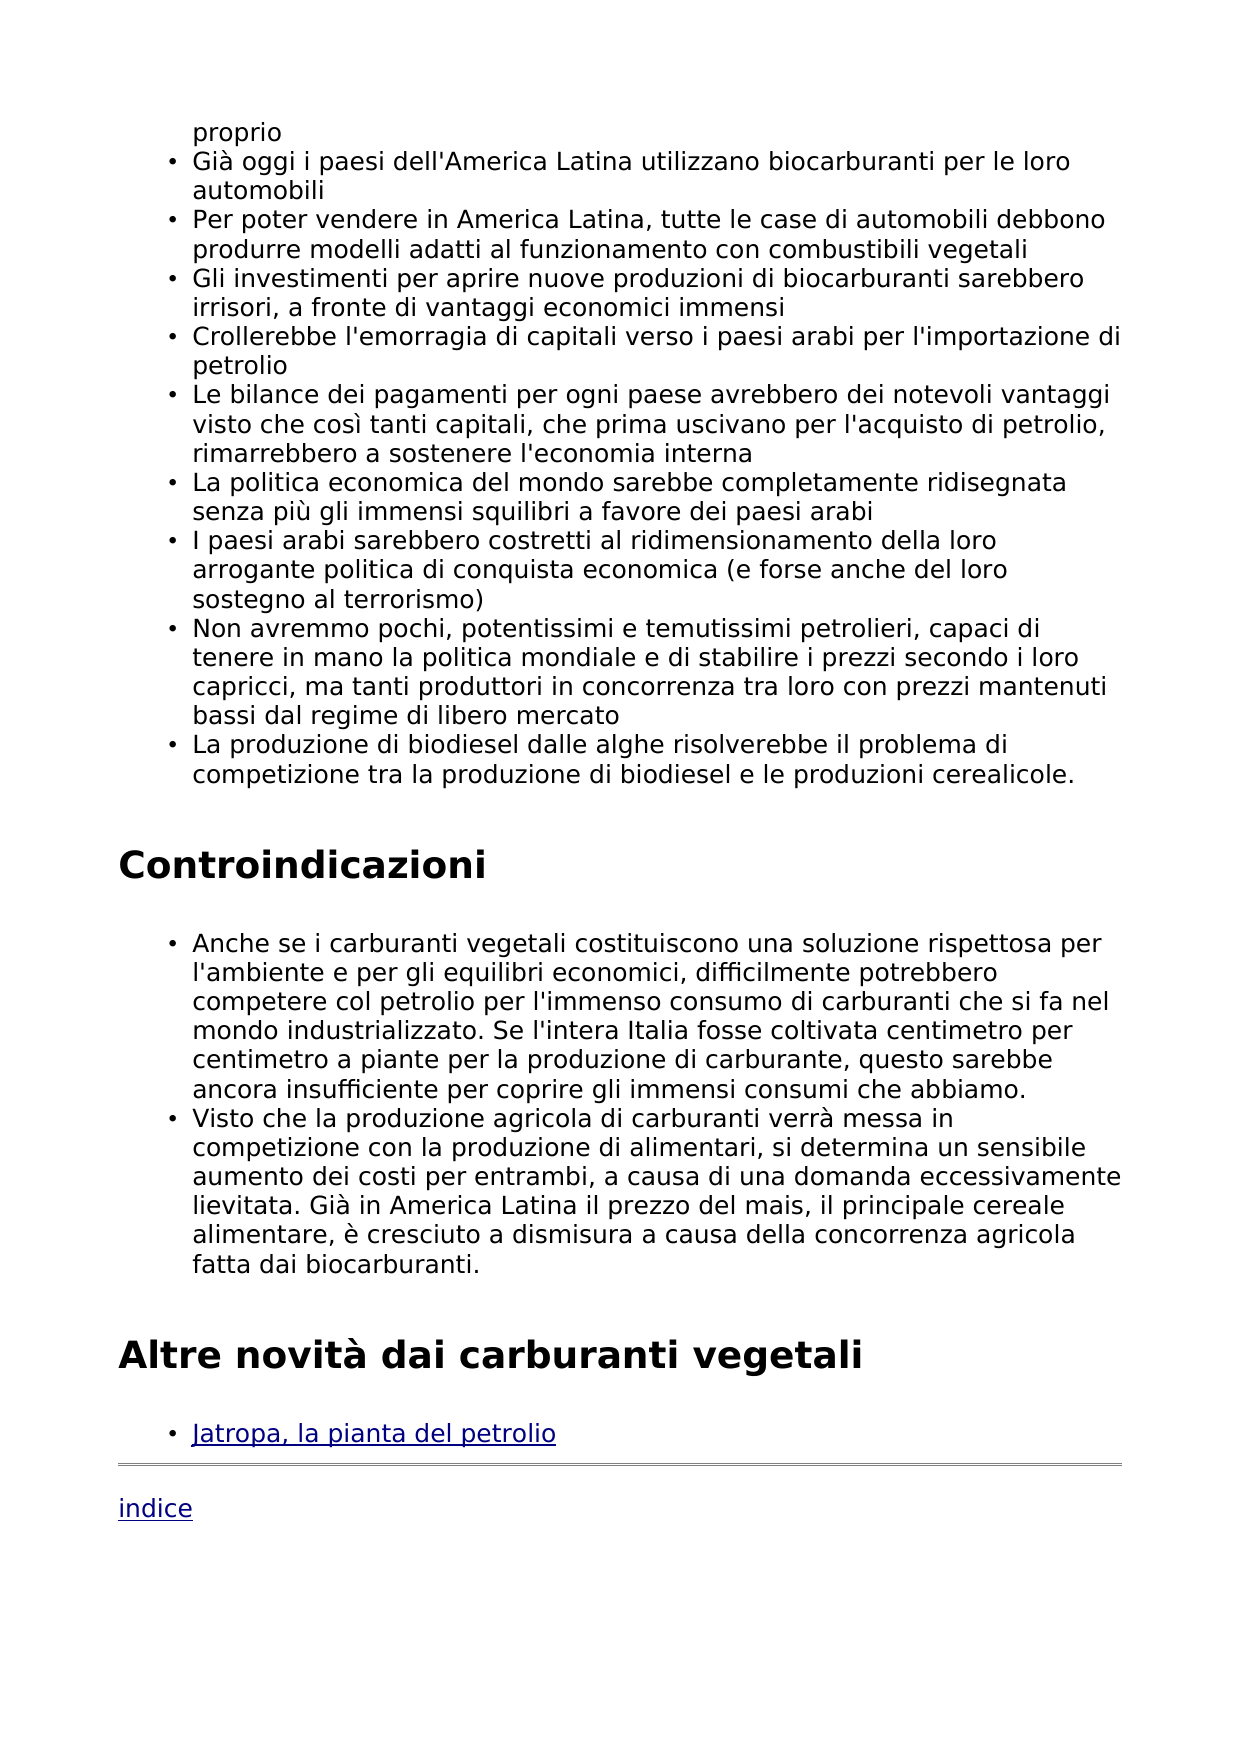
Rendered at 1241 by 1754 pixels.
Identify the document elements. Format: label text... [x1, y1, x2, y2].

list Jatropa, la pianta del petrolio [177, 1419, 1122, 1448]
list Per poter vendere in America Latina, tutte le case di automobili debbono produrre modelli adatti al funzionamento con combustibili vegetali [177, 206, 1122, 264]
list Anche se i carburanti vegetali costituiscono una soluzione rispettosa per l'ambiente e per gli equilibri economici, difficilmente potrebbero competere col petrolio per l'immenso consumo di carburanti che si fa nel mondo industrializzato. Se l'intera Italia fosse coltivata centimetro per centimetro a piante per la produzione di carburante, questo sarebbe ancora insufficiente per coprire gli immensi consumi che abbiamo. [177, 929, 1122, 1104]
list Gli investimenti per aprire nuove produzioni di biocarburanti sarebbero irrisori, a fronte di vantaggi economici immensi [177, 264, 1122, 322]
subtitle Altre novità dai carburanti vegetali [118, 1333, 1122, 1377]
subtitle Controindicazioni [118, 843, 1122, 887]
list Crollerebbe l'emorragia di capitali verso i paesi arabi per l'importazione di petrolio [177, 322, 1122, 381]
list La produzione di biodiesel dalle alghe risolverebbe il problema di competizione tra la produzione di biodiesel e le produzioni cerealicole. [177, 731, 1122, 789]
list La politica economica del mondo sarebbe completamente ridisegnata senza più gli immensi squilibri a favore dei paesi arabi [177, 468, 1122, 526]
text indice [118, 1495, 1122, 1524]
list Già oggi i paesi dell'America Latina utilizzano biocarburanti per le loro automobili [177, 147, 1122, 206]
list Visto che la produzione agricola di carburanti verrà messa in competizione con la produzione di alimentari, si determina un sensibile aumento dei costi per entrambi, a causa di una domanda eccessivamente lievitata. Già in America Latina il prezzo del mais, il principale cereale alimentare, è cresciuto a dismisura a causa della concorrenza agricola fatta dai biocarburanti. [177, 1104, 1122, 1279]
list Non avremmo pochi, potentissimi e temutissimi petrolieri, capaci di tenere in mano la politica mondiale e di stabilire i prezzi secondo i loro capricci, ma tanti produttori in concorrenza tra loro con prezzi mantenuti bassi dal regime di libero mercato [177, 614, 1122, 731]
list proprio [177, 118, 1122, 147]
list Le bilance dei pagamenti per ogni paese avrebbero dei notevoli vantaggi visto che così tanti capitali, che prima uscivano per l'acquisto di petrolio, rimarrebbero a sostenere l'economia interna [177, 381, 1122, 468]
list I paesi arabi sarebbero costretti al ridimensionamento della loro arrogante politica di conquista economica (e forse anche del loro sostegno al terrorismo) [177, 526, 1122, 614]
